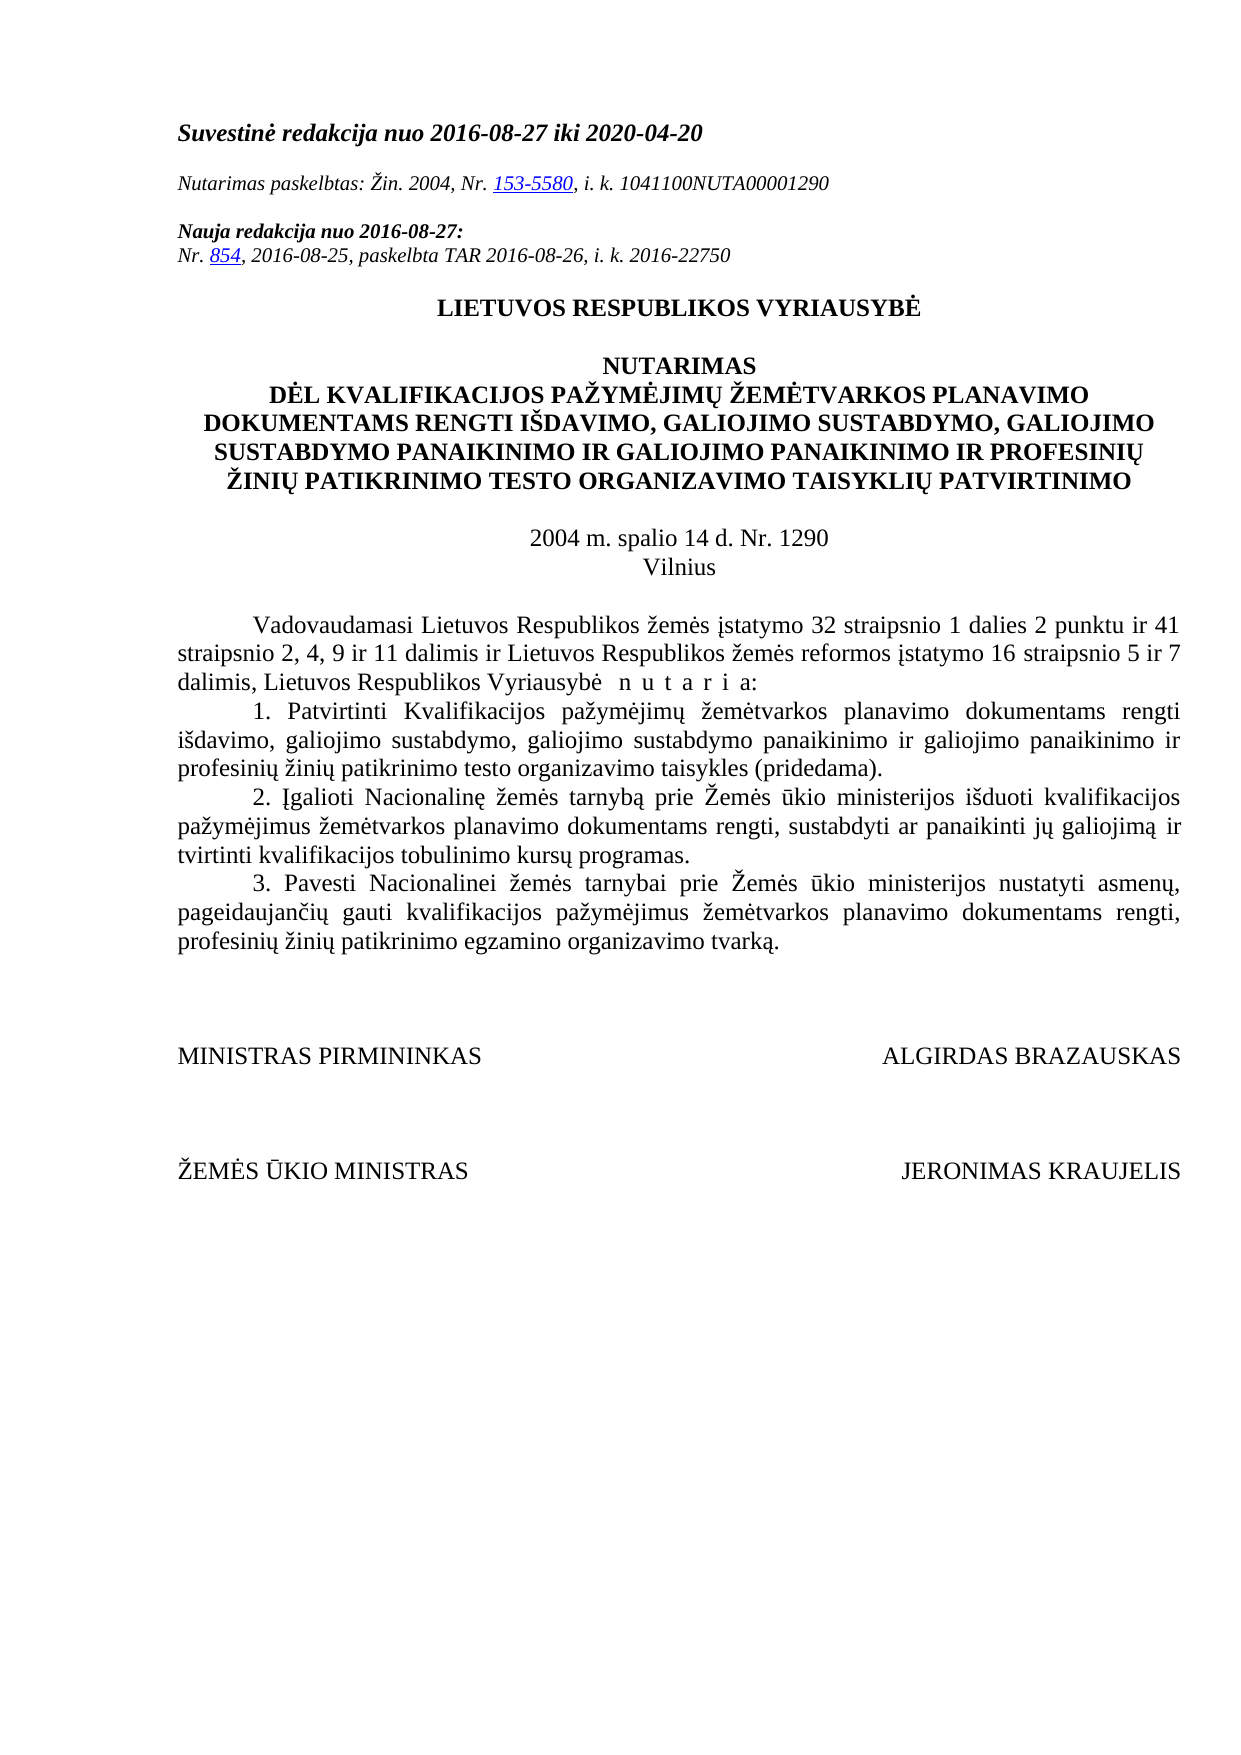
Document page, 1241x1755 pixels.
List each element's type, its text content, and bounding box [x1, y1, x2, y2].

text Nr. 854, 2016-08-25, paskelbta TAR 2016-08-26, i. k. 2016-22750 [177, 243, 1181, 267]
text Nutarimas paskelbtas: Žin. 2004, Nr. 153-5580, i. k. 1041100NUTA00001290 [177, 171, 1181, 195]
text DĖL KVALIFIKACIJOS PAŽYMĖJIMŲ ŽEMĖTVARKOS PLANAVIMO DOKUMENTAMS RENGTI IŠDAVIMO, GALIOJIMO SUSTABDYMO, GALIOJIMO SUSTABDYMO PANAIKINIMO IR GALIOJIMO PANAIKINIMO IR PROFESINIŲ ŽINIŲ PATIKRINIMO TESTO ORGANIZAVIMO TAISYKLIŲ PATVIRTINIMO [177, 380, 1181, 495]
text NUTARIMAS [177, 351, 1181, 380]
text MINISTRAS PIRMININKAS ALGIRDAS BRAZAUSKAS [177, 1041, 1181, 1070]
text 2004 m. spalio 14 d. Nr. 1290 [177, 523, 1181, 552]
text 3. Pavesti Nacionalinei žemės tarnybai prie Žemės ūkio ministerijos nustatyti asmenų, pageidaujančių gauti kvalifikacijos pažymėjimus žemėtvarkos planavimo dokumentams rengti, profesinių žinių patikrinimo egzamino organizavimo tvarką. [177, 868, 1181, 955]
text Nauja redakcija nuo 2016-08-27: [177, 219, 1181, 243]
text LIETUVOS RESPUBLIKOS VYRIAUSYBĖ [177, 293, 1181, 322]
text ŽEMĖS ŪKIO MINISTRAS JERONIMAS KRAUJELIS [177, 1156, 1181, 1185]
text Suvestinė redakcija nuo 2016-08-27 iki 2020-04-20 [177, 118, 1181, 147]
text Vadovaudamasi Lietuvos Respublikos žemės įstatymo 32 straipsnio 1 dalies 2 punktu ir 41 straipsnio 2, 4, 9 ir 11 dalimis ir Lietuvos Respublikos žemės reformos įstatymo 16 straipsnio 5 ir 7 dalimis, Lietuvos Respublikos Vyriausybė nutaria: [177, 610, 1181, 696]
text 2. Įgalioti Nacionalinę žemės tarnybą prie Žemės ūkio ministerijos išduoti kvalifikacijos pažymėjimus žemėtvarkos planavimo dokumentams rengti, sustabdyti ar panaikinti jų galiojimą ir tvirtinti kvalifikacijos tobulinimo kursų programas. [177, 782, 1181, 868]
text Vilnius [177, 552, 1181, 581]
text 1. Patvirtinti Kvalifikacijos pažymėjimų žemėtvarkos planavimo dokumentams rengti išdavimo, galiojimo sustabdymo, galiojimo sustabdymo panaikinimo ir galiojimo panaikinimo ir profesinių žinių patikrinimo testo organizavimo taisykles (pridedama). [177, 696, 1181, 782]
